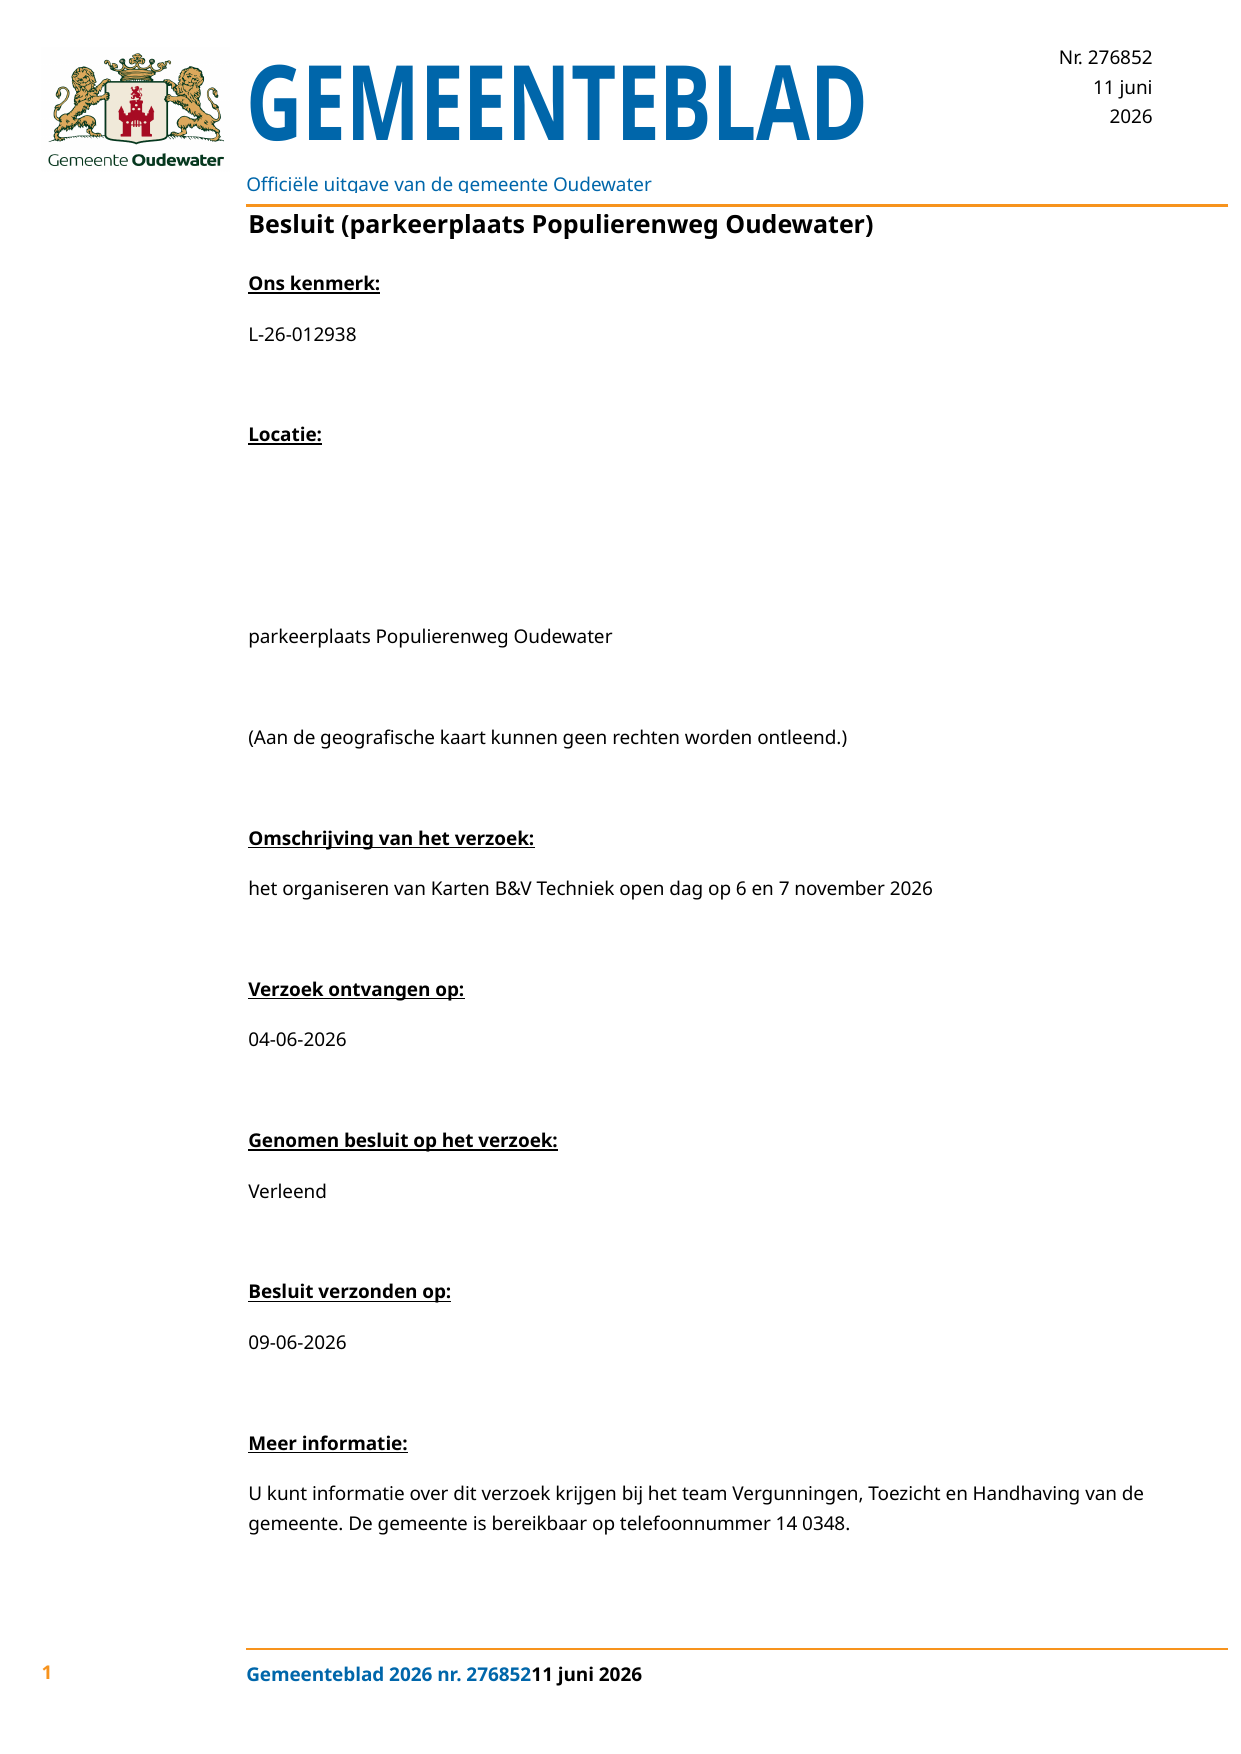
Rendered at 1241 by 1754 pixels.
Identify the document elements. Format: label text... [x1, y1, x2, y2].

text parkeerplaats Populierenweg Oudewater [248, 623, 1152, 649]
text het organiseren van Karten B&V Techniek open dag op 6 en 7 november 2026 [248, 875, 1152, 901]
text (Aan de geografische kaart kunnen geen rechten worden ontleend.) [248, 724, 1152, 750]
text Verzoek ontvangen op: [248, 976, 1152, 1002]
text U kunt informatie over dit verzoek krijgen bij het team Vergunningen, Toezicht en Handhaving van de gemeente. De gemeente is bereikbaar op telefoonnummer 14 0348. [248, 1480, 1152, 1536]
text 09-06-2026 [248, 1329, 1152, 1355]
text Verleend [248, 1178, 1152, 1203]
text Omschrijving van het verzoek: [248, 825, 1152, 851]
text Meer informatie: [248, 1430, 1152, 1456]
picture [41, 47, 231, 172]
text Ons kenmerk: [248, 270, 1152, 296]
text Locatie: [248, 422, 1152, 447]
text Genomen besluit op het verzoek: [248, 1127, 1152, 1153]
text L-26-012938 [248, 321, 1152, 346]
text 04-06-2026 [248, 1027, 1152, 1052]
text Besluit (parkeerplaats Populierenweg Oudewater) [248, 207, 1152, 241]
text Besluit verzonden op: [248, 1279, 1152, 1304]
